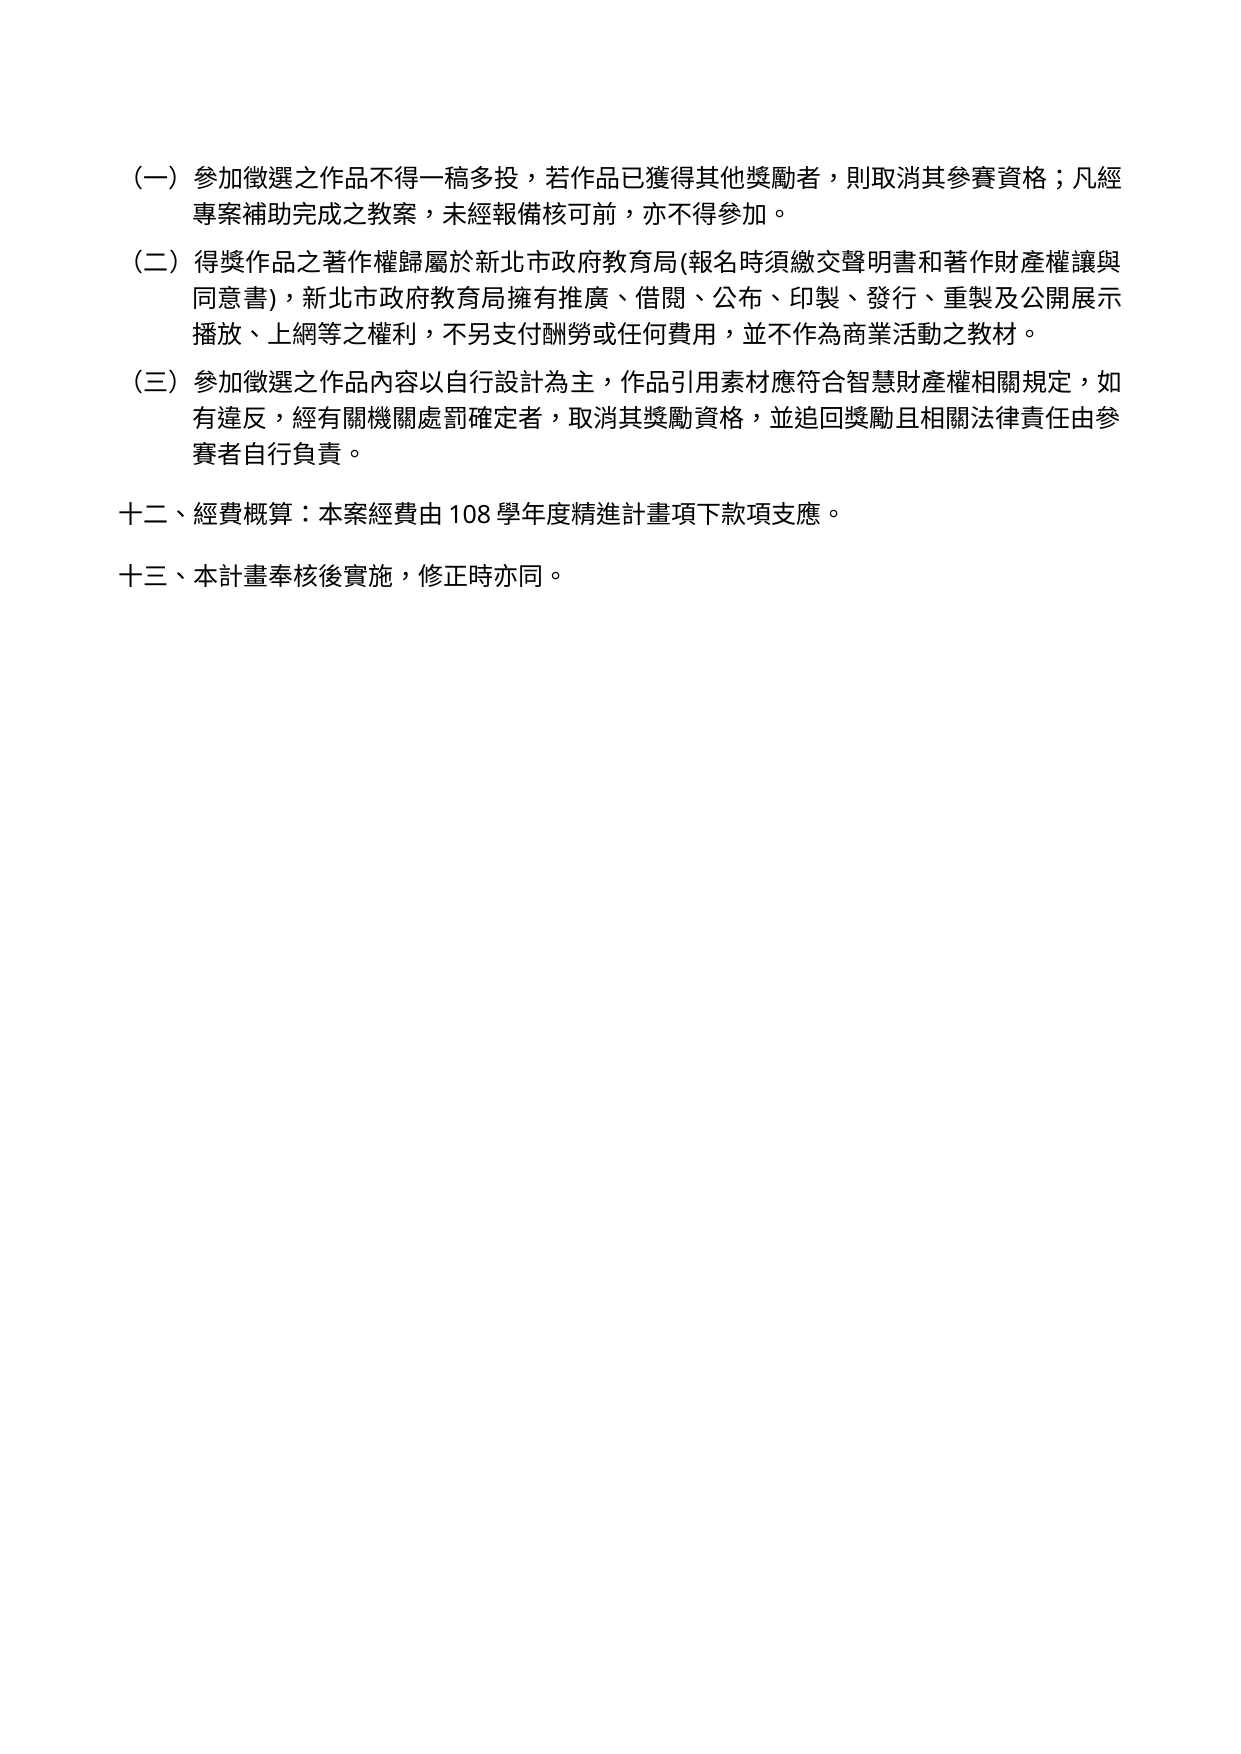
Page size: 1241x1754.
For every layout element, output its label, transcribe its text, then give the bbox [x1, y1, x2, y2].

text （二）得獎作品之著作權歸屬於新北市政府教育局(報名時須繳交聲明書和著作財產權讓與同意書)，新北市政府教育局擁有推廣、借閱、公布、印製、發行、重製及公開展示播放、上網等之權利，不另支付酬勞或任何費用，並不作為商業活動之教材。 [118, 242, 1122, 351]
text 十三、本計畫奉核後實施，修正時亦同。 [118, 533, 1122, 596]
text （一）參加徵選之作品不得一稿多投，若作品已獲得其他獎勵者，則取消其參賽資格；凡經專案補助完成之教案，未經報備核可前，亦不得參加。 [118, 158, 1122, 231]
text 十二、經費概算：本案經費由108學年度精進計畫項下款項支應。 [118, 471, 1122, 533]
text （三）參加徵選之作品內容以自行設計為主，作品引用素材應符合智慧財產權相關規定，如有違反，經有關機關處罰確定者，取消其獎勵資格，並追回獎勵且相關法律責任由參賽者自行負責。 [118, 362, 1122, 471]
